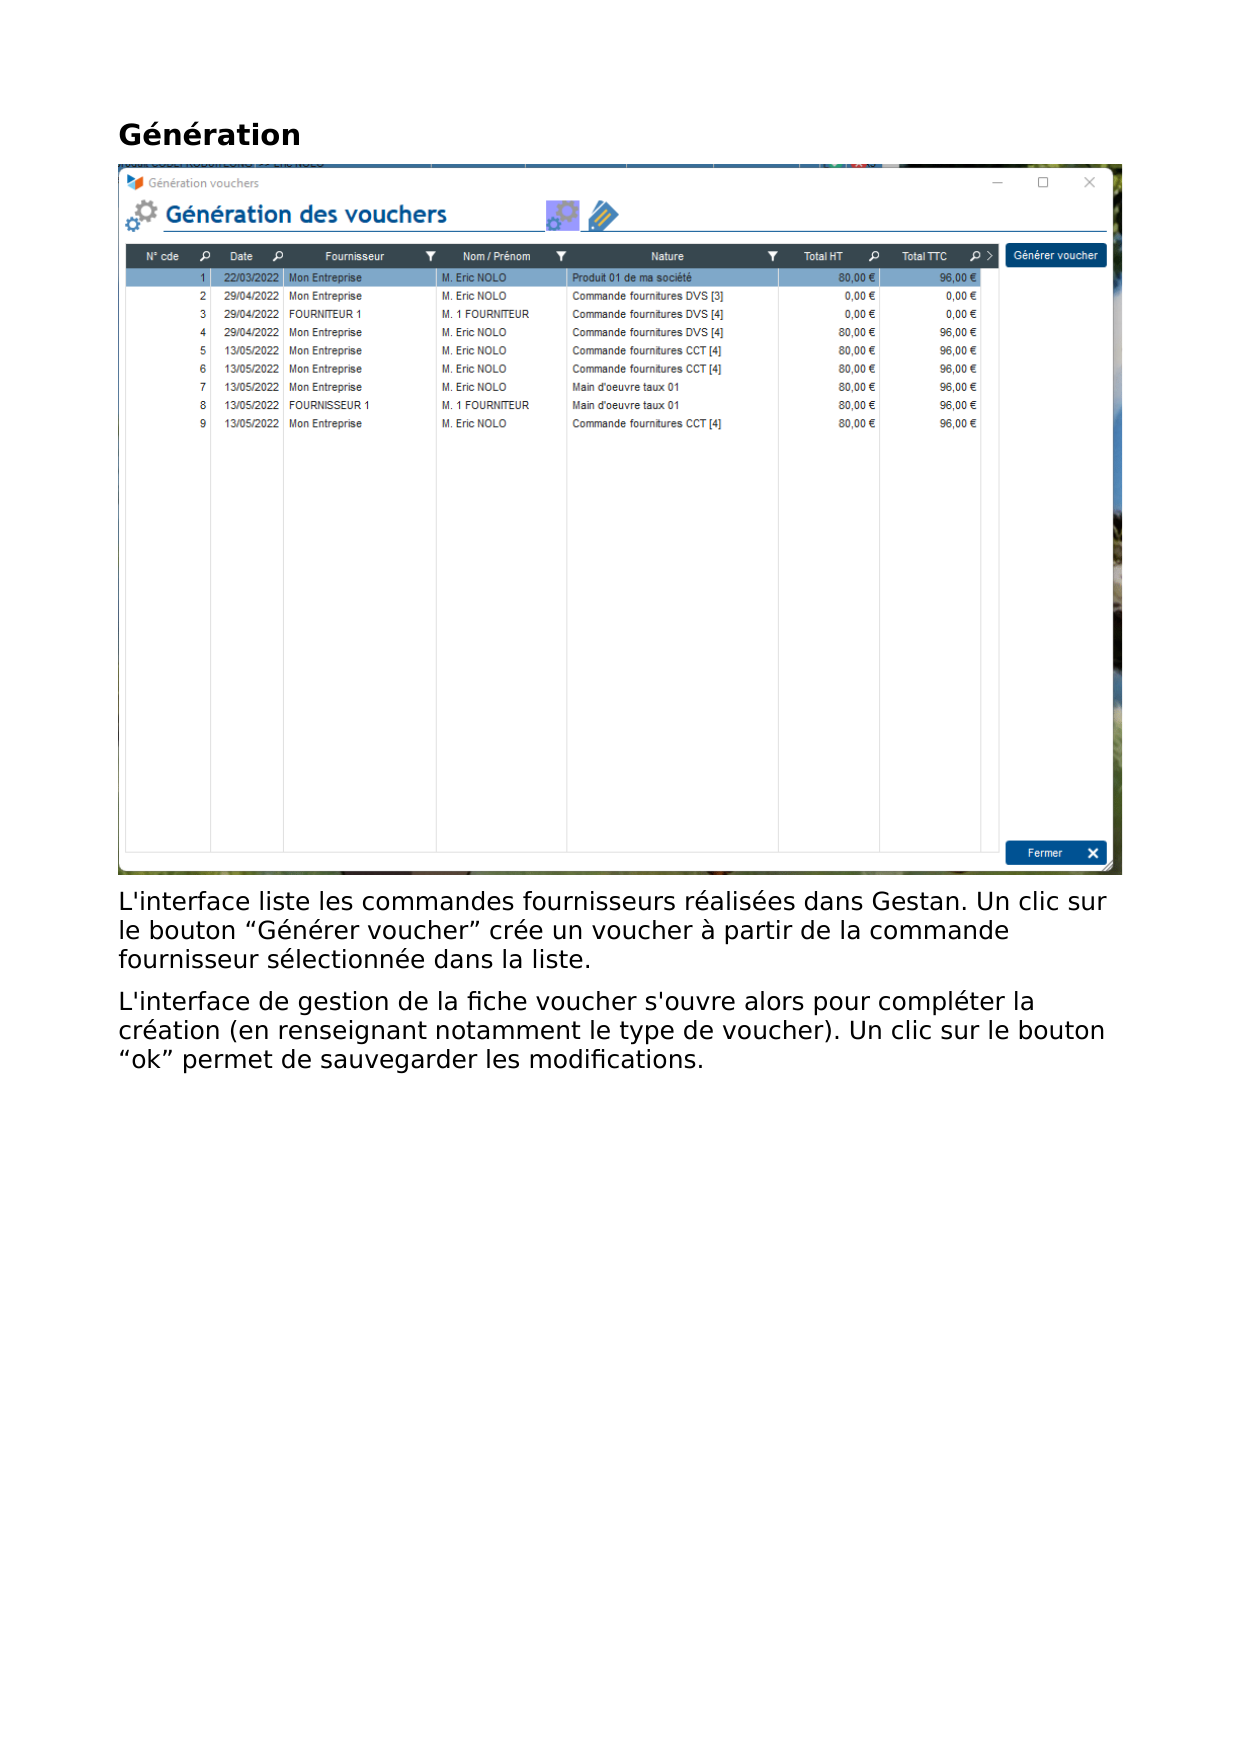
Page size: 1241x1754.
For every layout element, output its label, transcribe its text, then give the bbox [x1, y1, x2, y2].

picture [118, 164, 1123, 875]
text L'interface de gestion de la fiche voucher s'ouvre alors pour compléter la création (en renseignant notamment le type de voucher). Un clic sur le bouton “ok” permet de sauvegarder les modifications. [118, 987, 1122, 1074]
text L'interface liste les commandes fournisseurs réalisées dans Gestan. Un clic sur le bouton “Générer voucher” crée un voucher à partir de la commande fournisseur sélectionnée dans la liste. [118, 887, 1122, 974]
subtitle Génération [118, 118, 1122, 152]
